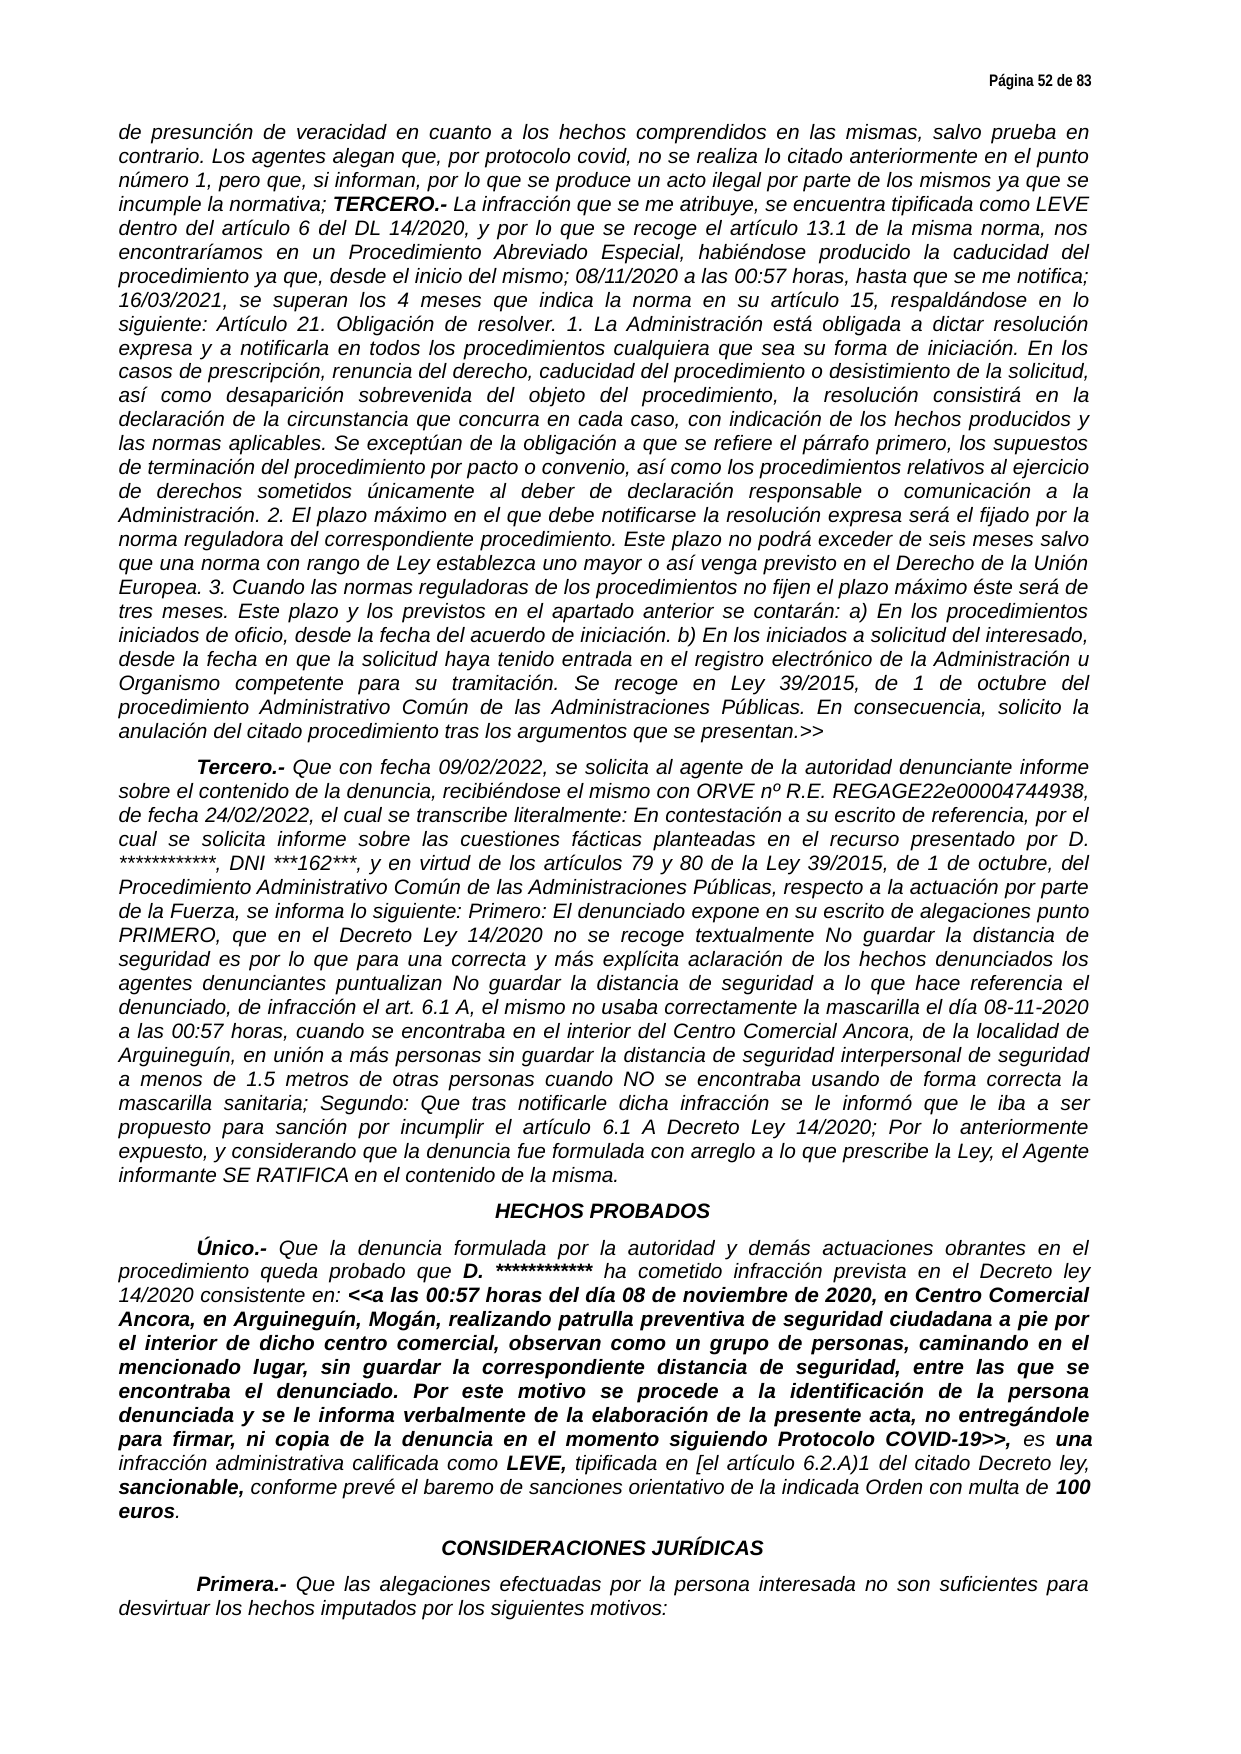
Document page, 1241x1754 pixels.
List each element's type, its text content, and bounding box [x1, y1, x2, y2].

text de presunción de veracidad en cuanto a los hechos comprendidos en las mismas, salvo prueba en contrario. Los agentes alegan que, por protocolo covid, no se realiza lo citado anteriormente en el punto número 1, pero que, si informan, por lo que se produce un acto ilegal por parte de los mismos ya que se incumple la normativa; TERCERO.- La infracción que se me atribuye, se encuentra tipificada como LEVE dentro del artículo 6 del DL 14/2020, y por lo que se recoge el artículo 13.1 de la misma norma, nos encontraríamos en un Procedimiento Abreviado Especial, habiéndose producido la caducidad del procedimiento ya que, desde el inicio del mismo; 08/11/2020 a las 00:57 horas, hasta que se me notifica; 16/03/2021, se superan los 4 meses que indica la norma en su artículo 15, respaldándose en lo siguiente: Artículo 21. Obligación de resolver. 1. La Administración está obligada a dictar resolución expresa y a notificarla en todos los procedimientos cualquiera que sea su forma de iniciación. En los casos de prescripción, renuncia del derecho, caducidad del procedimiento o desistimiento de la solicitud, así como desaparición sobrevenida del objeto del procedimiento, la resolución consistirá en la declaración de la circunstancia que concurra en cada caso, con indicación de los hechos producidos y las normas aplicables. Se exceptúan de la obligación a que se refiere el párrafo primero, los supuestos de terminación del procedimiento por pacto o convenio, así como los procedimientos relativos al ejercicio de derechos sometidos únicamente al deber de declaración responsable o comunicación a la Administración. 2. El plazo máximo en el que debe notificarse la resolución expresa será el fijado por la norma reguladora del correspondiente procedimiento. Este plazo no podrá exceder de seis meses salvo que una norma con rango de Ley establezca uno mayor o así venga previsto en el Derecho de la Unión Europea. 3. Cuando las normas reguladoras de los procedimientos no fijen el plazo máximo éste será de tres meses. Este plazo y los previstos en el apartado anterior se contarán: a) En los procedimientos iniciados de oficio, desde la fecha del acuerdo de iniciación. b) En los iniciados a solicitud del interesado, desde la fecha en que la solicitud haya tenido entrada en el registro electrónico de la Administración u Organismo competente para su tramitación. Se recoge en Ley 39/2015, de 1 de octubre del procedimiento Administrativo Común de las Administraciones Públicas. En consecuencia, solicito la anulación del citado procedimiento tras los argumentos que se presentan.>> [118, 120, 1092, 743]
text CONSIDERACIONES JURÍDICAS [118, 1535, 1092, 1559]
text Primera.- Que las alegaciones efectuadas por la persona interesada no son suficientes para desvirtuar los hechos imputados por los siguientes motivos: [118, 1572, 1092, 1620]
text HECHOS PROBADOS [118, 1199, 1092, 1223]
text Tercero.- Que con fecha 09/02/2022, se solicita al agente de la autoridad denunciante informe sobre el contenido de la denuncia, recibiéndose el mismo con ORVE nº R.E. REGAGE22e00004744938, de fecha 24/02/2022, el cual se transcribe literalmente: En contestación a su escrito de referencia, por el cual se solicita informe sobre las cuestiones fácticas planteadas en el recurso presentado por D. ************, DNI ***162***, y en virtud de los artículos 79 y 80 de la Ley 39/2015, de 1 de octubre, del Procedimiento Administrativo Común de las Administraciones Públicas, respecto a la actuación por parte de la Fuerza, se informa lo siguiente: Primero: El denunciado expone en su escrito de alegaciones punto PRIMERO, que en el Decreto Ley 14/2020 no se recoge textualmente No guardar la distancia de seguridad es por lo que para una correcta y más explícita aclaración de los hechos denunciados los agentes denunciantes puntualizan No guardar la distancia de seguridad a lo que hace referencia el denunciado, de infracción el art. 6.1 A, el mismo no usaba correctamente la mascarilla el día 08-11-2020 a las 00:57 horas, cuando se encontraba en el interior del Centro Comercial Ancora, de la localidad de Arguineguín, en unión a más personas sin guardar la distancia de seguridad interpersonal de seguridad a menos de 1.5 metros de otras personas cuando NO se encontraba usando de forma correcta la mascarilla sanitaria; Segundo: Que tras notificarle dicha infracción se le informó que le iba a ser propuesto para sanción por incumplir el artículo 6.1 A Decreto Ley 14/2020; Por lo anteriormente expuesto, y considerando que la denuncia fue formulada con arreglo a lo que prescribe la Ley, el Agente informante SE RATIFICA en el contenido de la misma. [118, 755, 1092, 1186]
text Único.- Que la denuncia formulada por la autoridad y demás actuaciones obrantes en el procedimiento queda probado que D. ************ ha cometido infracción prevista en el Decreto ley 14/2020 consistente en: <<a las 00:57 horas del día 08 de noviembre de 2020, en Centro Comercial Ancora, en Arguineguín, Mogán, realizando patrulla preventiva de seguridad ciudadana a pie por el interior de dicho centro comercial, observan como un grupo de personas, caminando en el mencionado lugar, sin guardar la correspondiente distancia de seguridad, entre las que se encontraba el denunciado. Por este motivo se procede a la identificación de la persona denunciada y se le informa verbalmente de la elaboración de la presente acta, no entregándole para firmar, ni copia de la denuncia en el momento siguiendo Protocolo COVID-19>>, es una infracción administrativa calificada como LEVE, tipificada en [el artículo 6.2.A)1 del citado Decreto ley, sancionable, conforme prevé el baremo de sanciones orientativo de la indicada Orden con multa de 100 euros. [118, 1235, 1092, 1523]
